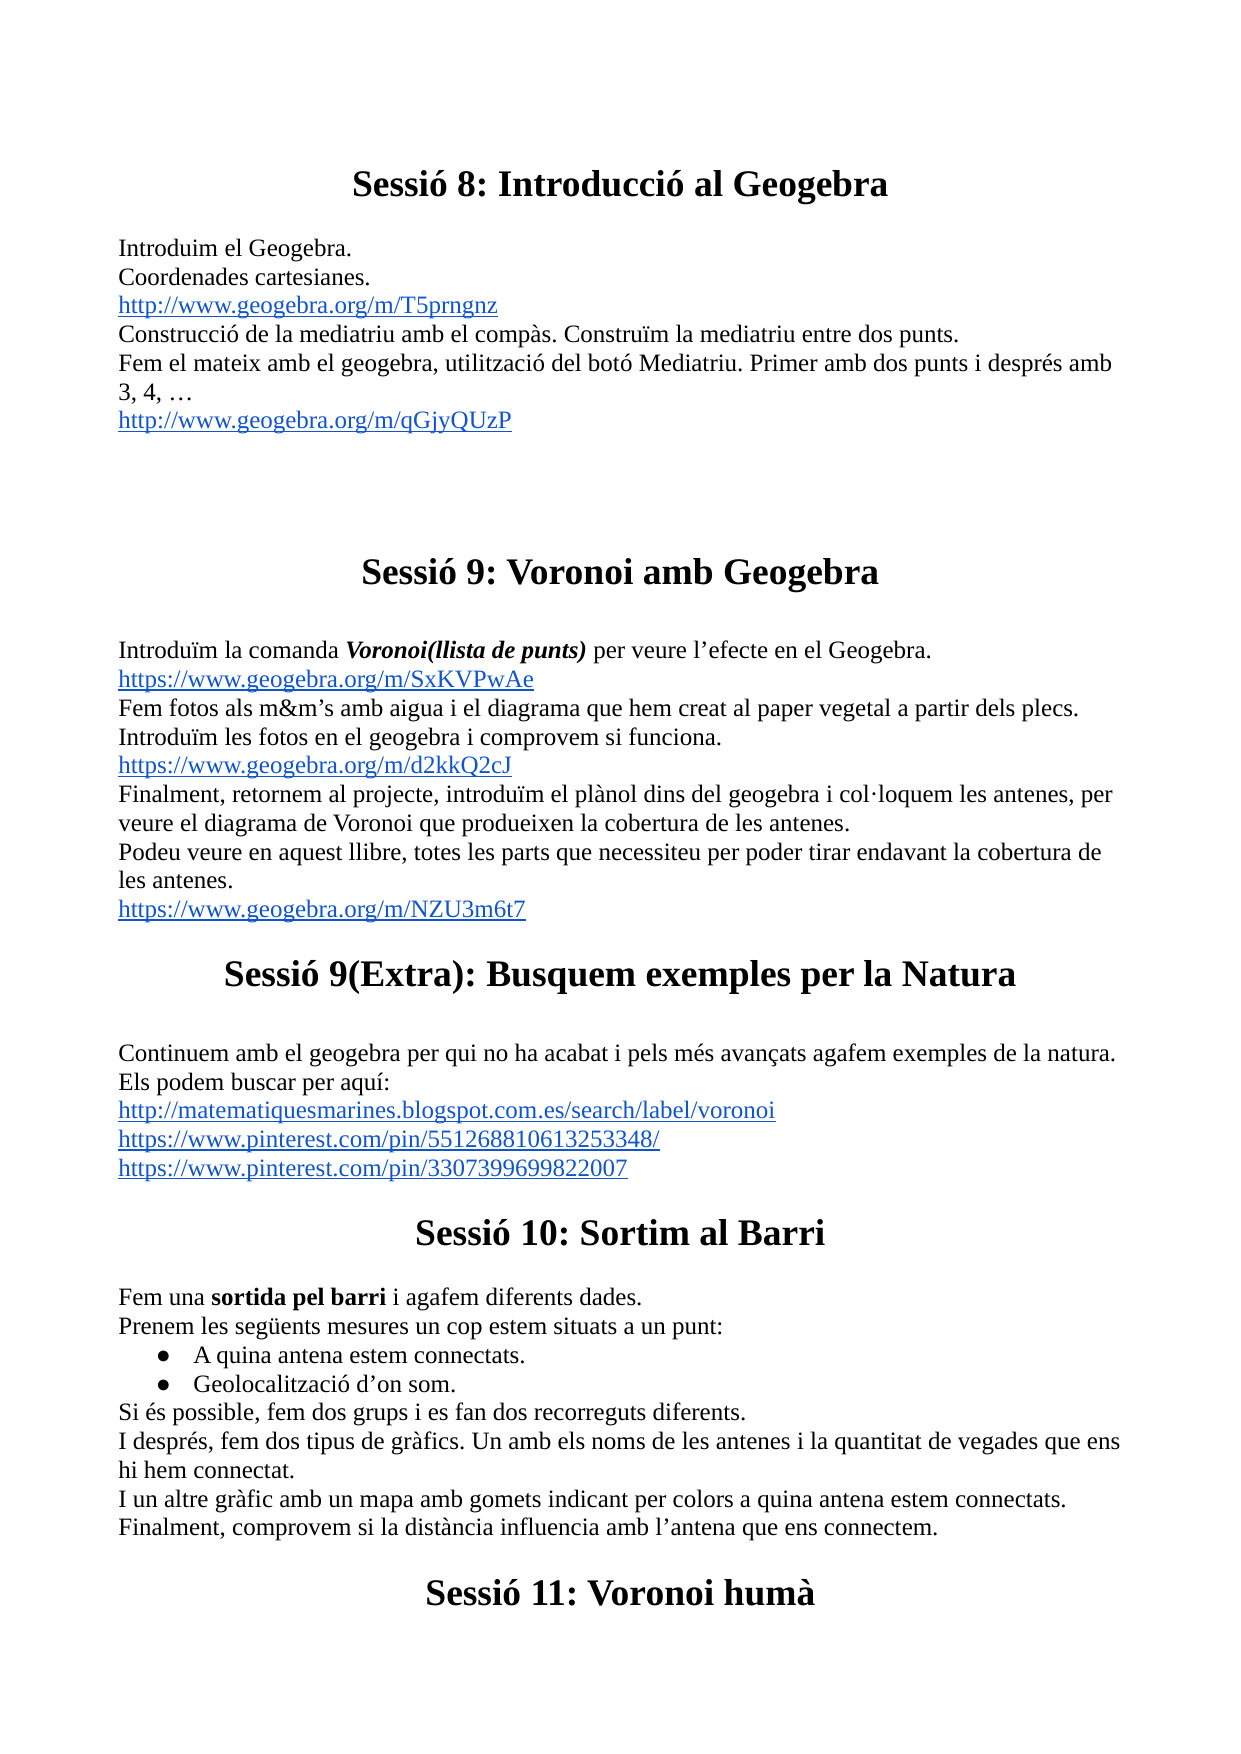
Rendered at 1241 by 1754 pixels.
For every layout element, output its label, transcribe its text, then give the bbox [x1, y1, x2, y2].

text Sessió 9: Voronoi amb Geogebra [118, 549, 1122, 592]
text Construcció de la mediatriu amb el compàs. Construïm la mediatriu entre dos punts. [118, 319, 1122, 348]
text https://www.geogebra.org/m/NZU3m6t7 [118, 894, 1122, 923]
text http://matematiquesmarines.blogspot.com.es/search/label/voronoi [118, 1096, 1122, 1124]
text Coordenades cartesianes. [118, 262, 1122, 291]
text Fem fotos als m&m’s amb aigua i el diagrama que hem creat al paper vegetal a partir dels plecs. Introduïm les fotos en el geogebra i comprovem si funciona. [118, 693, 1122, 751]
text I després, fem dos tipus de gràfics. Un amb els noms de les antenes i la quantitat de vegades que ens hi hem connectat. [118, 1426, 1122, 1484]
text https://www.geogebra.org/m/d2kkQ2cJ [118, 751, 1122, 779]
text Sessió 9(Extra): Busquem exemples per la Natura [118, 952, 1122, 995]
text Si és possible, fem dos grups i es fan dos recorreguts diferents. [118, 1397, 1122, 1426]
list A quina antena estem connectats. [156, 1340, 1122, 1369]
text https://www.pinterest.com/pin/551268810613253348/ [118, 1124, 1122, 1153]
text Sessió 10: Sortim al Barri [118, 1211, 1122, 1254]
text Sessió 8: Introducció al Geogebra [118, 161, 1122, 204]
text Continuem amb el geogebra per qui no ha acabat i pels més avançats agafem exemples de la natura. Els podem buscar per aquí: [118, 1038, 1122, 1096]
text Prenem les següents mesures un cop estem situats a un punt: [118, 1311, 1122, 1340]
text I un altre gràfic amb un mapa amb gomets indicant per colors a quina antena estem connectats. [118, 1484, 1122, 1512]
text Introduïm la comanda Voronoi(llista de punts) per veure l’efecte en el Geogebra. [118, 636, 1122, 664]
text http://www.geogebra.org/m/qGjyQUzP [118, 406, 1122, 434]
text https://www.geogebra.org/m/SxKVPwAe [118, 664, 1122, 693]
text Sessió 11: Voronoi humà [118, 1570, 1122, 1613]
list Geolocalització d’on som. [156, 1369, 1122, 1397]
text Introduim el Geogebra. [118, 233, 1122, 262]
text Podeu veure en aquest llibre, totes les parts que necessiteu per poder tirar endavant la cobertura de les antenes. [118, 837, 1122, 894]
text Finalment, comprovem si la distància influencia amb l’antena que ens connectem. [118, 1512, 1122, 1541]
text Fem una sortida pel barri i agafem diferents dades. [118, 1282, 1122, 1311]
text Fem el mateix amb el geogebra, utilització del botó Mediatriu. Primer amb dos punts i després amb 3, 4, … [118, 348, 1122, 406]
text Finalment, retornem al projecte, introduïm el plànol dins del geogebra i col·loquem les antenes, per veure el diagrama de Voronoi que produeixen la cobertura de les antenes. [118, 779, 1122, 837]
text https://www.pinterest.com/pin/3307399699822007 [118, 1153, 1122, 1182]
text http://www.geogebra.org/m/T5prngnz [118, 291, 1122, 319]
